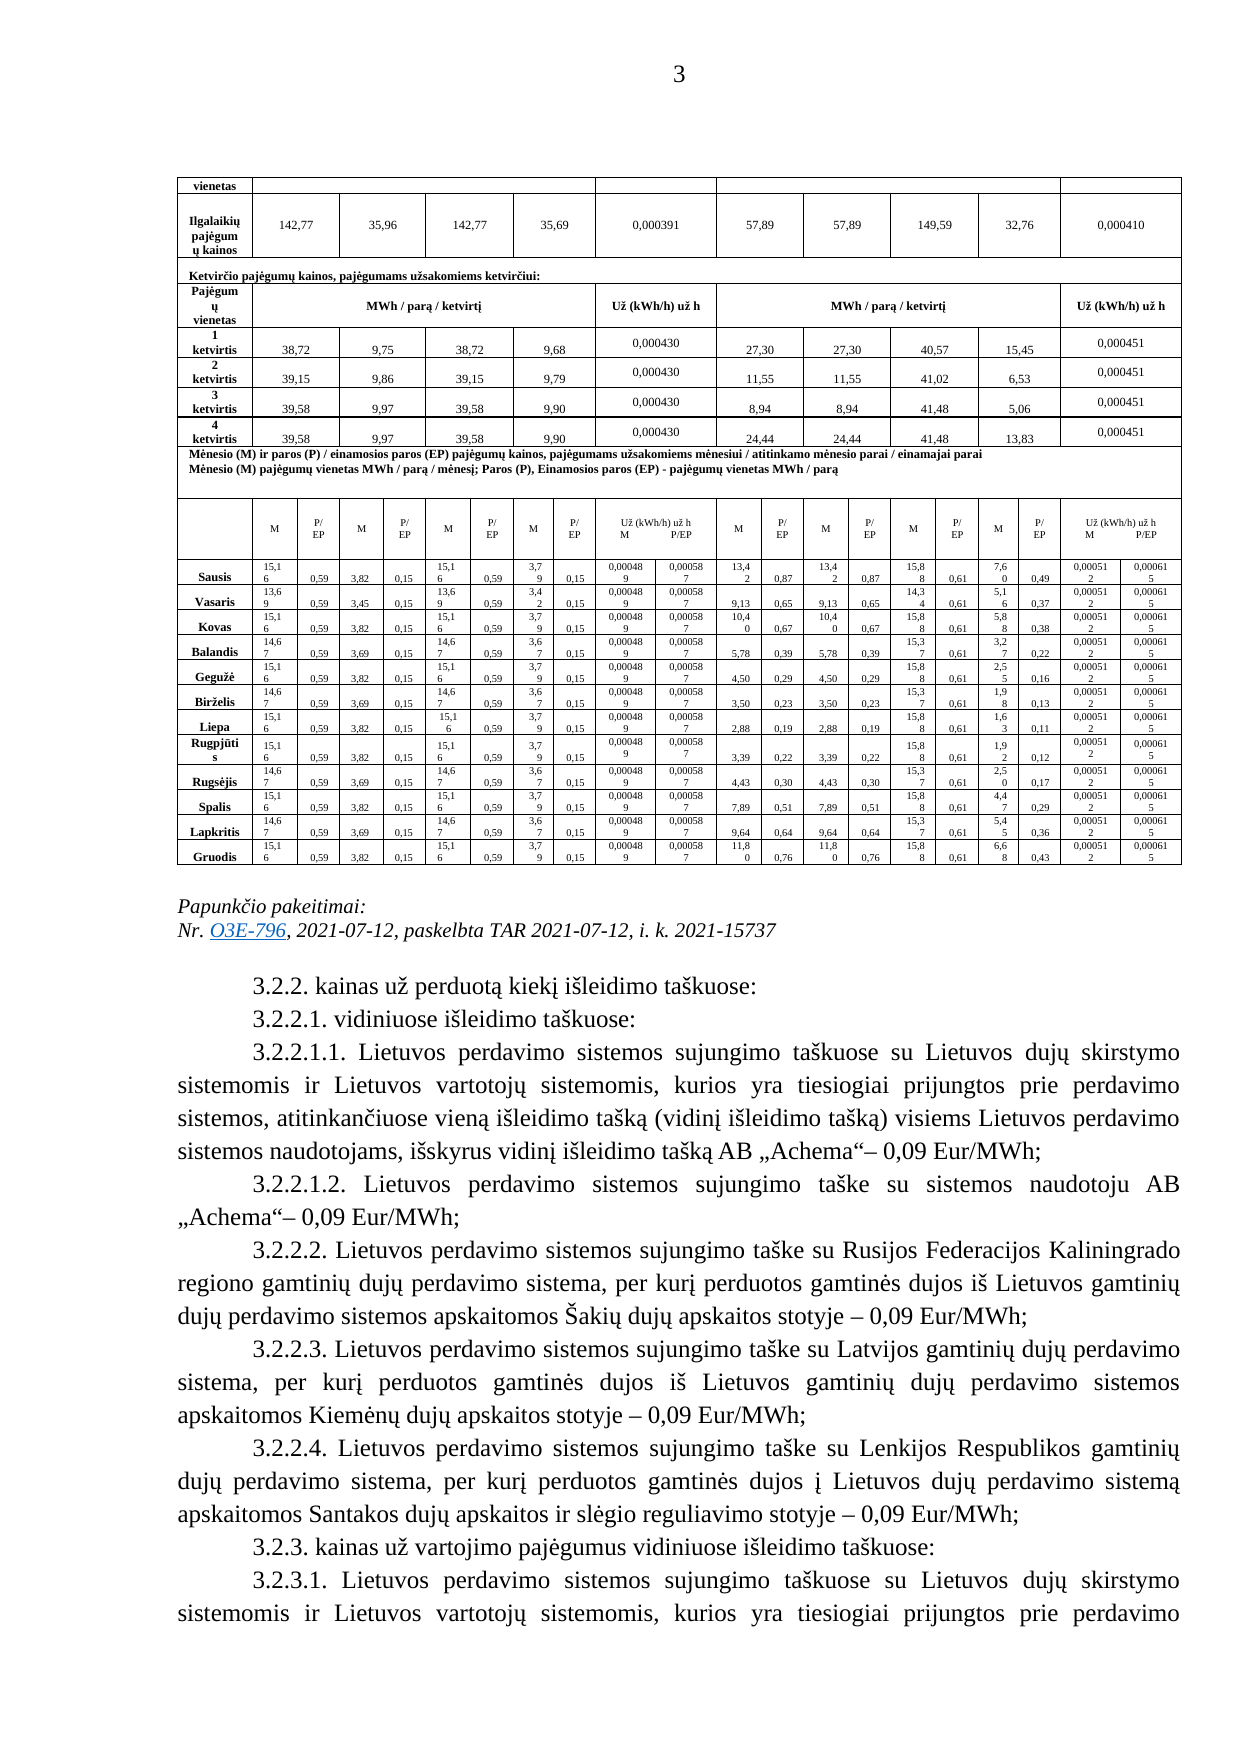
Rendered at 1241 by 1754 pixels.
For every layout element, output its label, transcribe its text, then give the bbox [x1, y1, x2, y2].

table_cell 0,000512 [1061, 560, 1120, 584]
table_cell 13,83 [979, 418, 1060, 446]
table_cell 14,67 [426, 685, 470, 709]
table_cell [717, 178, 1060, 193]
table_cell 0,000587 [656, 765, 716, 789]
table_cell 3,79 [514, 610, 553, 634]
table_cell 0,15 [384, 815, 425, 839]
table_cell 0,000451 [1061, 418, 1181, 446]
table_cell 9,90 [514, 418, 595, 446]
table_cell 0,15 [384, 610, 425, 634]
table_cell 0,15 [554, 790, 595, 814]
table_cell 0,000615 [1121, 765, 1181, 789]
table_cell 0,23 [849, 685, 890, 709]
table_cell 0,61 [936, 585, 978, 609]
table_cell 0,22 [1019, 635, 1060, 659]
table_cell 41,02 [891, 358, 978, 387]
table_cell 0,000410 [1061, 194, 1181, 257]
table_cell 11,80 [717, 840, 761, 864]
table_cell 0,000615 [1121, 585, 1181, 609]
table_cell P/EP [849, 499, 890, 559]
table_cell 9,64 [717, 815, 761, 839]
table_cell 0,39 [849, 635, 890, 659]
table_cell 0,65 [849, 585, 890, 609]
table_cell 0,65 [762, 585, 803, 609]
table_cell 0,000430 [596, 328, 716, 357]
table_cell 4,43 [717, 765, 761, 789]
table_cell 3,50 [717, 685, 761, 709]
table_cell 5,88 [979, 610, 1018, 634]
table_cell 3,79 [514, 710, 553, 734]
table_cell 0,36 [1019, 815, 1060, 839]
table_cell 0,15 [384, 840, 425, 864]
table_cell 0,59 [471, 685, 513, 709]
table_cell 0,51 [762, 790, 803, 814]
table_cell 0,59 [471, 585, 513, 609]
table_cell 0,000489 [596, 610, 655, 634]
text 3.2.2.1.1. Lietuvos perdavimo sistemos sujungimo taškuose su Lietuvos dujų skirstymo sistemomis ir Lietuvos vartotojų sistemomis, kurios yra tiesiogiai prijungtos prie perdavimo sistemos, atitinkančiuose vieną išleidimo tašką (vidinį išleidimo tašką) visiems Lietuvos perdavimo sistemos naudotojams, išskyrus vidinį išleidimo tašką AB „Achema“– 0,09 Eur/MWh; [177, 1037, 1181, 1164]
table_cell 15,16 [253, 735, 297, 764]
table_cell 0,15 [384, 635, 425, 659]
table_cell 0,000615 [1121, 815, 1181, 839]
table_cell 41,48 [891, 418, 978, 446]
table_cell 14,67 [426, 765, 470, 789]
table_cell 0,000489 [596, 710, 655, 734]
table_cell 0,000512 [1061, 790, 1120, 814]
table_cell 9,90 [514, 388, 595, 416]
table_cell vienetas [178, 178, 252, 193]
table_cell Už (kWh/h) už h M P/EP [1061, 499, 1181, 559]
table_cell 39,58 [426, 388, 513, 416]
table_cell 0,000512 [1061, 840, 1120, 864]
table_cell 15,37 [891, 635, 935, 659]
table_cell [1061, 178, 1181, 193]
table_cell 3,82 [340, 735, 383, 764]
table_cell 0,29 [849, 660, 890, 684]
table_cell Liepa [178, 710, 252, 734]
table_cell 0,000587 [656, 685, 716, 709]
table_cell 0,000587 [656, 585, 716, 609]
table_cell 15,16 [426, 660, 470, 684]
text 3.2.2.1.2. Lietuvos perdavimo sistemos sujungimo taške su sistemos naudotoju AB „Achema“– 0,09 Eur/MWh; [177, 1169, 1181, 1231]
table_cell 0,15 [554, 635, 595, 659]
table_cell 0,59 [471, 660, 513, 684]
table_cell 0,61 [936, 735, 978, 764]
table_cell 15,16 [253, 560, 297, 584]
table_cell 9,97 [340, 418, 425, 446]
table_cell 2,55 [979, 660, 1018, 684]
table_cell 15,88 [891, 660, 935, 684]
table_cell 14,67 [253, 765, 297, 789]
table_cell 3,69 [340, 685, 383, 709]
table_cell P/EP [1019, 499, 1060, 559]
table_cell 142,77 [253, 194, 339, 257]
table_cell 0,61 [936, 790, 978, 814]
table_cell 32,76 [979, 194, 1060, 257]
table_cell 11,55 [804, 358, 890, 387]
table_cell 149,59 [891, 194, 978, 257]
table_cell 0,000615 [1121, 635, 1181, 659]
table_cell 0,59 [471, 815, 513, 839]
table_cell 13,69 [253, 585, 297, 609]
table_cell 0,000587 [656, 635, 716, 659]
table_cell 0,000615 [1121, 840, 1181, 864]
table_cell [178, 499, 252, 559]
table_cell 0,19 [762, 710, 803, 734]
table_cell Mėnesio (M) ir paros (P) / einamosios paros (EP) pajėgumų kainos, pajėgumams užsakomiems mėnesiui / atitinkamo mėnesio parai / einamajai parai Mėnesio (M) pajėgumų vienetas MWh / parą / mėnesį; Paros (P), Einamosios paros (EP) - pajėgumų vienetas MWh / parą [178, 447, 1181, 498]
table_cell 27,30 [717, 328, 803, 357]
table_cell 3,45 [340, 585, 383, 609]
table_cell 2 ketvirtis [178, 358, 252, 387]
table_cell 0,15 [554, 840, 595, 864]
table_cell MWh / parą / ketvirtį [717, 284, 1060, 327]
table_cell 0,59 [471, 765, 513, 789]
table_cell 0,59 [298, 815, 339, 839]
table_cell 0,61 [936, 840, 978, 864]
table_cell 9,13 [717, 585, 761, 609]
table_cell 0,000512 [1061, 685, 1120, 709]
table_cell Ilgalaikių pajėgumų kainos [178, 194, 252, 257]
table_cell 0,59 [298, 735, 339, 764]
table_cell 5,45 [979, 815, 1018, 839]
table_cell 3,82 [340, 560, 383, 584]
table_cell 0,67 [762, 610, 803, 634]
table_cell 3,27 [979, 635, 1018, 659]
table_cell 0,15 [554, 685, 595, 709]
table_cell 15,16 [253, 610, 297, 634]
table_cell 13,42 [717, 560, 761, 584]
table_cell 5,16 [979, 585, 1018, 609]
table_cell 0,39 [762, 635, 803, 659]
table_cell 14,67 [253, 635, 297, 659]
table_cell 3,79 [514, 790, 553, 814]
table_cell 15,16 [426, 840, 470, 864]
table_cell Už (kWh/h) už h M P/EP [596, 499, 716, 559]
table_cell 0,000489 [596, 685, 655, 709]
table_cell 0,000451 [1061, 328, 1181, 357]
table_cell 24,44 [804, 418, 890, 446]
table_cell 3,82 [340, 790, 383, 814]
table_cell P/EP [298, 499, 339, 559]
table_cell 0,29 [762, 660, 803, 684]
table_cell 39,58 [253, 388, 339, 416]
table_cell 4,43 [804, 765, 848, 789]
table_cell 0,59 [298, 610, 339, 634]
table_cell Už (kWh/h) už h [1061, 284, 1181, 327]
table_cell Balandis [178, 635, 252, 659]
table_cell 35,69 [514, 194, 595, 257]
table_cell 15,88 [891, 610, 935, 634]
table_cell 0,000512 [1061, 610, 1120, 634]
table_cell 14,67 [253, 685, 297, 709]
table_cell 15,16 [253, 840, 297, 864]
table_cell 0,000451 [1061, 358, 1181, 387]
table_cell 0,59 [298, 685, 339, 709]
table_cell 41,48 [891, 388, 978, 416]
table_cell 0,37 [1019, 585, 1060, 609]
table_cell 0,19 [849, 710, 890, 734]
table_cell 0,17 [1019, 765, 1060, 789]
table_cell 0,12 [1019, 735, 1060, 764]
table_cell MWh / parą / ketvirtį [253, 284, 595, 327]
text 3.2.2.2. Lietuvos perdavimo sistemos sujungimo taške su Rusijos Federacijos Kaliningrado regiono gamtinių dujų perdavimo sistema, per kurį perduotos gamtinės dujos iš Lietuvos gamtinių dujų perdavimo sistemos apskaitomos Šakių dujų apskaitos stotyje – 0,09 Eur/MWh; [177, 1235, 1181, 1330]
table_cell Vasaris [178, 585, 252, 609]
table_cell 2,50 [979, 765, 1018, 789]
table_cell 39,15 [426, 358, 513, 387]
table_cell 57,89 [717, 194, 803, 257]
table_cell 13,42 [804, 560, 848, 584]
table_cell 3,69 [340, 815, 383, 839]
table_cell 0,000512 [1061, 635, 1120, 659]
table_cell 11,55 [717, 358, 803, 387]
table_cell 35,96 [340, 194, 425, 257]
table_cell 0,59 [298, 660, 339, 684]
table_cell 39,15 [253, 358, 339, 387]
table_cell 0,59 [471, 610, 513, 634]
table_cell 0,43 [1019, 840, 1060, 864]
table_cell 39,58 [253, 418, 339, 446]
table_cell 15,37 [891, 765, 935, 789]
table_cell 15,16 [426, 710, 470, 734]
table_cell 0,15 [554, 710, 595, 734]
table_cell 0,15 [554, 560, 595, 584]
table_cell 0,000615 [1121, 610, 1181, 634]
table_cell P/EP [384, 499, 425, 559]
table_cell 0,61 [936, 635, 978, 659]
table_cell 0,000512 [1061, 765, 1120, 789]
table_cell 15,88 [891, 560, 935, 584]
table_cell 15,16 [253, 660, 297, 684]
table_cell 0,000587 [656, 610, 716, 634]
table_cell 3,39 [717, 735, 761, 764]
table_cell 3,67 [514, 765, 553, 789]
table_cell 9,86 [340, 358, 425, 387]
table_cell 0,15 [384, 765, 425, 789]
table_cell 15,88 [891, 710, 935, 734]
table_cell 24,44 [717, 418, 803, 446]
table_cell 0,76 [849, 840, 890, 864]
text 3.2.3.1. Lietuvos perdavimo sistemos sujungimo taškuose su Lietuvos dujų skirstymo sistemomis ir Lietuvos vartotojų sistemomis, kurios yra tiesiogiai prijungtos prie perdavimo [177, 1565, 1181, 1627]
table_cell 40,57 [891, 328, 978, 357]
table_cell 0,59 [471, 635, 513, 659]
table_cell 3,67 [514, 635, 553, 659]
table_cell 0,16 [1019, 660, 1060, 684]
table_cell 0,000615 [1121, 790, 1181, 814]
table_cell 0,000615 [1121, 710, 1181, 734]
table_cell 15,16 [426, 735, 470, 764]
table_cell 0,000489 [596, 635, 655, 659]
table_cell 57,89 [804, 194, 890, 257]
table_cell 0,000489 [596, 815, 655, 839]
table_cell P/EP [762, 499, 803, 559]
table_cell 3,67 [514, 815, 553, 839]
table_cell 15,16 [253, 710, 297, 734]
table_cell Rugpjūtis [178, 735, 252, 764]
table_cell 0,000512 [1061, 585, 1120, 609]
table_cell M [979, 499, 1018, 559]
table_cell 0,000512 [1061, 815, 1120, 839]
table_cell 0,59 [298, 790, 339, 814]
table_cell 3,67 [514, 685, 553, 709]
table_cell 15,88 [891, 735, 935, 764]
table_cell Lapkritis [178, 815, 252, 839]
table_cell Gegužė [178, 660, 252, 684]
table_cell 9,68 [514, 328, 595, 357]
table_cell 0,15 [384, 685, 425, 709]
table_cell 0,000489 [596, 790, 655, 814]
table_cell 15,16 [253, 790, 297, 814]
table_cell 3,69 [340, 765, 383, 789]
table_cell 0,61 [936, 815, 978, 839]
table_cell M [514, 499, 553, 559]
table_cell 14,67 [426, 815, 470, 839]
table_cell 0,59 [298, 710, 339, 734]
table_cell P/EP [554, 499, 595, 559]
table_cell 13,69 [426, 585, 470, 609]
table_cell Kovas [178, 610, 252, 634]
table_cell 0,61 [936, 685, 978, 709]
table_cell 0,15 [384, 710, 425, 734]
table_cell 10,40 [717, 610, 761, 634]
table_cell 0,87 [849, 560, 890, 584]
table_cell M [253, 499, 297, 559]
table_cell 14,67 [426, 635, 470, 659]
text 3.2.3. kainas už vartojimo pajėgumus vidiniuose išleidimo taškuose: [177, 1532, 1181, 1561]
table_cell 0,000451 [1061, 388, 1181, 416]
table_cell 0,000587 [656, 815, 716, 839]
table_cell 0,15 [554, 815, 595, 839]
text 3.2.2. kainas už perduotą kiekį išleidimo taškuose: [177, 971, 1181, 999]
table_cell 0,000615 [1121, 735, 1181, 764]
table_cell [253, 178, 595, 193]
table_cell 0,30 [849, 765, 890, 789]
table_cell 0,59 [298, 560, 339, 584]
table_cell 0,15 [554, 765, 595, 789]
table_cell M [804, 499, 848, 559]
table_cell 0,000587 [656, 660, 716, 684]
text 3.2.2.1. vidiniuose išleidimo taškuose: [177, 1004, 1181, 1032]
table_cell 7,60 [979, 560, 1018, 584]
table_cell 15,45 [979, 328, 1060, 357]
table_cell P/EP [936, 499, 978, 559]
table_cell 10,40 [804, 610, 848, 634]
table_cell Pajėgumų vienetas [178, 284, 252, 327]
table_cell 0,000512 [1061, 710, 1120, 734]
table_cell 0,59 [298, 585, 339, 609]
table_cell 2,88 [717, 710, 761, 734]
table_cell 9,64 [804, 815, 848, 839]
table_cell P/EP [471, 499, 513, 559]
table_cell 0,000512 [1061, 660, 1120, 684]
table_cell 4,47 [979, 790, 1018, 814]
table_cell 3,79 [514, 660, 553, 684]
table_cell 0,000489 [596, 585, 655, 609]
table_cell 0,59 [471, 735, 513, 764]
table_cell 14,34 [891, 585, 935, 609]
table_cell 0,59 [298, 765, 339, 789]
table_cell 0,38 [1019, 610, 1060, 634]
table_cell 0,64 [849, 815, 890, 839]
table_cell Rugsėjis [178, 765, 252, 789]
table_cell M [426, 499, 470, 559]
table_cell 39,58 [426, 418, 513, 446]
table_cell 0,000615 [1121, 685, 1181, 709]
table_cell 3,79 [514, 560, 553, 584]
table_cell 0,59 [471, 560, 513, 584]
table_cell 0,22 [762, 735, 803, 764]
table_cell 3,50 [804, 685, 848, 709]
table_cell 3,42 [514, 585, 553, 609]
table_cell 15,37 [891, 815, 935, 839]
table_cell 0,30 [762, 765, 803, 789]
table_cell 0,11 [1019, 710, 1060, 734]
table_cell 7,89 [804, 790, 848, 814]
table_cell 0,51 [849, 790, 890, 814]
table_cell 0,15 [384, 560, 425, 584]
table_cell 15,37 [891, 685, 935, 709]
table_cell Gruodis [178, 840, 252, 864]
table_cell 38,72 [253, 328, 339, 357]
table_cell M [717, 499, 761, 559]
table_cell 4 ketvirtis [178, 418, 252, 446]
table_cell 0,76 [762, 840, 803, 864]
table_cell 0,15 [384, 585, 425, 609]
table_cell 3 ketvirtis [178, 388, 252, 416]
table_cell 142,77 [426, 194, 513, 257]
table_cell 0,000430 [596, 418, 716, 446]
table_cell 0,59 [298, 840, 339, 864]
table_cell 0,000430 [596, 358, 716, 387]
text 3.2.2.3. Lietuvos perdavimo sistemos sujungimo taške su Latvijos gamtinių dujų perdavimo sistema, per kurį perduotos gamtinės dujos iš Lietuvos gamtinių dujų perdavimo sistemos apskaitomos Kiemėnų dujų apskaitos stotyje – 0,09 Eur/MWh; [177, 1334, 1181, 1429]
table_cell 0,61 [936, 560, 978, 584]
table_cell 0,000615 [1121, 660, 1181, 684]
table_cell 0,13 [1019, 685, 1060, 709]
table_cell 0,15 [384, 735, 425, 764]
table_cell 0,15 [384, 660, 425, 684]
table_cell Spalis [178, 790, 252, 814]
table_cell 5,06 [979, 388, 1060, 416]
table_cell 0,000587 [656, 735, 716, 764]
table_cell 0,15 [554, 660, 595, 684]
table_cell 0,15 [554, 610, 595, 634]
table_cell 0,000391 [596, 194, 716, 257]
table_cell 0,000489 [596, 560, 655, 584]
table_cell 0,15 [554, 585, 595, 609]
table_cell 1,92 [979, 735, 1018, 764]
table_cell 7,89 [717, 790, 761, 814]
table_cell 4,50 [804, 660, 848, 684]
table_cell 5,78 [804, 635, 848, 659]
table_cell M [891, 499, 935, 559]
table_cell 2,88 [804, 710, 848, 734]
text Papunkčio pakeitimai: [177, 894, 1181, 918]
table_cell 0,000489 [596, 735, 655, 764]
table_cell 0,61 [936, 710, 978, 734]
table_cell 3,79 [514, 735, 553, 764]
table_cell 0,61 [936, 765, 978, 789]
table_cell 0,000489 [596, 840, 655, 864]
table_cell 9,79 [514, 358, 595, 387]
table_cell 0,61 [936, 660, 978, 684]
table_cell 3,69 [340, 635, 383, 659]
table_cell 3,79 [514, 840, 553, 864]
table_cell 3,39 [804, 735, 848, 764]
table_cell 1,63 [979, 710, 1018, 734]
table_cell 0,000587 [656, 840, 716, 864]
table_cell 8,94 [717, 388, 803, 416]
table_cell 1,98 [979, 685, 1018, 709]
table_cell 0,59 [471, 790, 513, 814]
table_cell 0,000587 [656, 710, 716, 734]
table_cell 3,82 [340, 660, 383, 684]
table_cell 15,88 [891, 790, 935, 814]
table_cell 0,67 [849, 610, 890, 634]
table_cell M [340, 499, 383, 559]
table_cell 0,59 [298, 635, 339, 659]
table_cell 6,53 [979, 358, 1060, 387]
table_cell 14,67 [253, 815, 297, 839]
table_cell 0,61 [936, 610, 978, 634]
table_cell 0,000615 [1121, 560, 1181, 584]
table_cell 0,000587 [656, 790, 716, 814]
table_cell 38,72 [426, 328, 513, 357]
table_cell 0,000489 [596, 660, 655, 684]
table_cell 15,16 [426, 610, 470, 634]
table_cell Ketvirčio pajėgumų kainos, pajėgumams užsakomiems ketvirčiui: [178, 258, 1181, 283]
table_cell 9,97 [340, 388, 425, 416]
table_cell 8,94 [804, 388, 890, 416]
table_cell 0,59 [471, 710, 513, 734]
table_cell 0,000489 [596, 765, 655, 789]
table_cell 3,82 [340, 710, 383, 734]
table_cell 15,88 [891, 840, 935, 864]
table_cell 15,16 [426, 790, 470, 814]
table_cell 0,15 [384, 790, 425, 814]
text Nr. O3E-796, 2021-07-12, paskelbta TAR 2021-07-12, i. k. 2021-15737 [177, 918, 1181, 942]
table_cell 0,64 [762, 815, 803, 839]
table_cell Už (kWh/h) už h [596, 284, 716, 327]
table_cell 0,000430 [596, 388, 716, 416]
table_cell 0,15 [554, 735, 595, 764]
table_cell 0,23 [762, 685, 803, 709]
table_cell 11,80 [804, 840, 848, 864]
table_cell 6,68 [979, 840, 1018, 864]
text 3.2.2.4. Lietuvos perdavimo sistemos sujungimo taške su Lenkijos Respublikos gamtinių dujų perdavimo sistema, per kurį perduotos gamtinės dujos į Lietuvos dujų perdavimo sistemą apskaitomos Santakos dujų apskaitos ir slėgio reguliavimo stotyje – 0,09 Eur/MWh; [177, 1433, 1181, 1528]
table_cell 0,59 [471, 840, 513, 864]
table_cell 0,22 [849, 735, 890, 764]
table_cell 9,13 [804, 585, 848, 609]
table_cell 5,78 [717, 635, 761, 659]
table_cell 0,49 [1019, 560, 1060, 584]
table_cell 1 ketvirtis [178, 328, 252, 357]
table_cell Birželis [178, 685, 252, 709]
table_cell 0,000512 [1061, 735, 1120, 764]
table_cell [596, 178, 716, 193]
table_cell 3,82 [340, 840, 383, 864]
table_cell 9,75 [340, 328, 425, 357]
table_cell 3,82 [340, 610, 383, 634]
table_cell 27,30 [804, 328, 890, 357]
table_cell 4,50 [717, 660, 761, 684]
table_cell 0,000587 [656, 560, 716, 584]
table_cell 0,29 [1019, 790, 1060, 814]
table_cell Sausis [178, 560, 252, 584]
table_cell 15,16 [426, 560, 470, 584]
table_cell 0,87 [762, 560, 803, 584]
